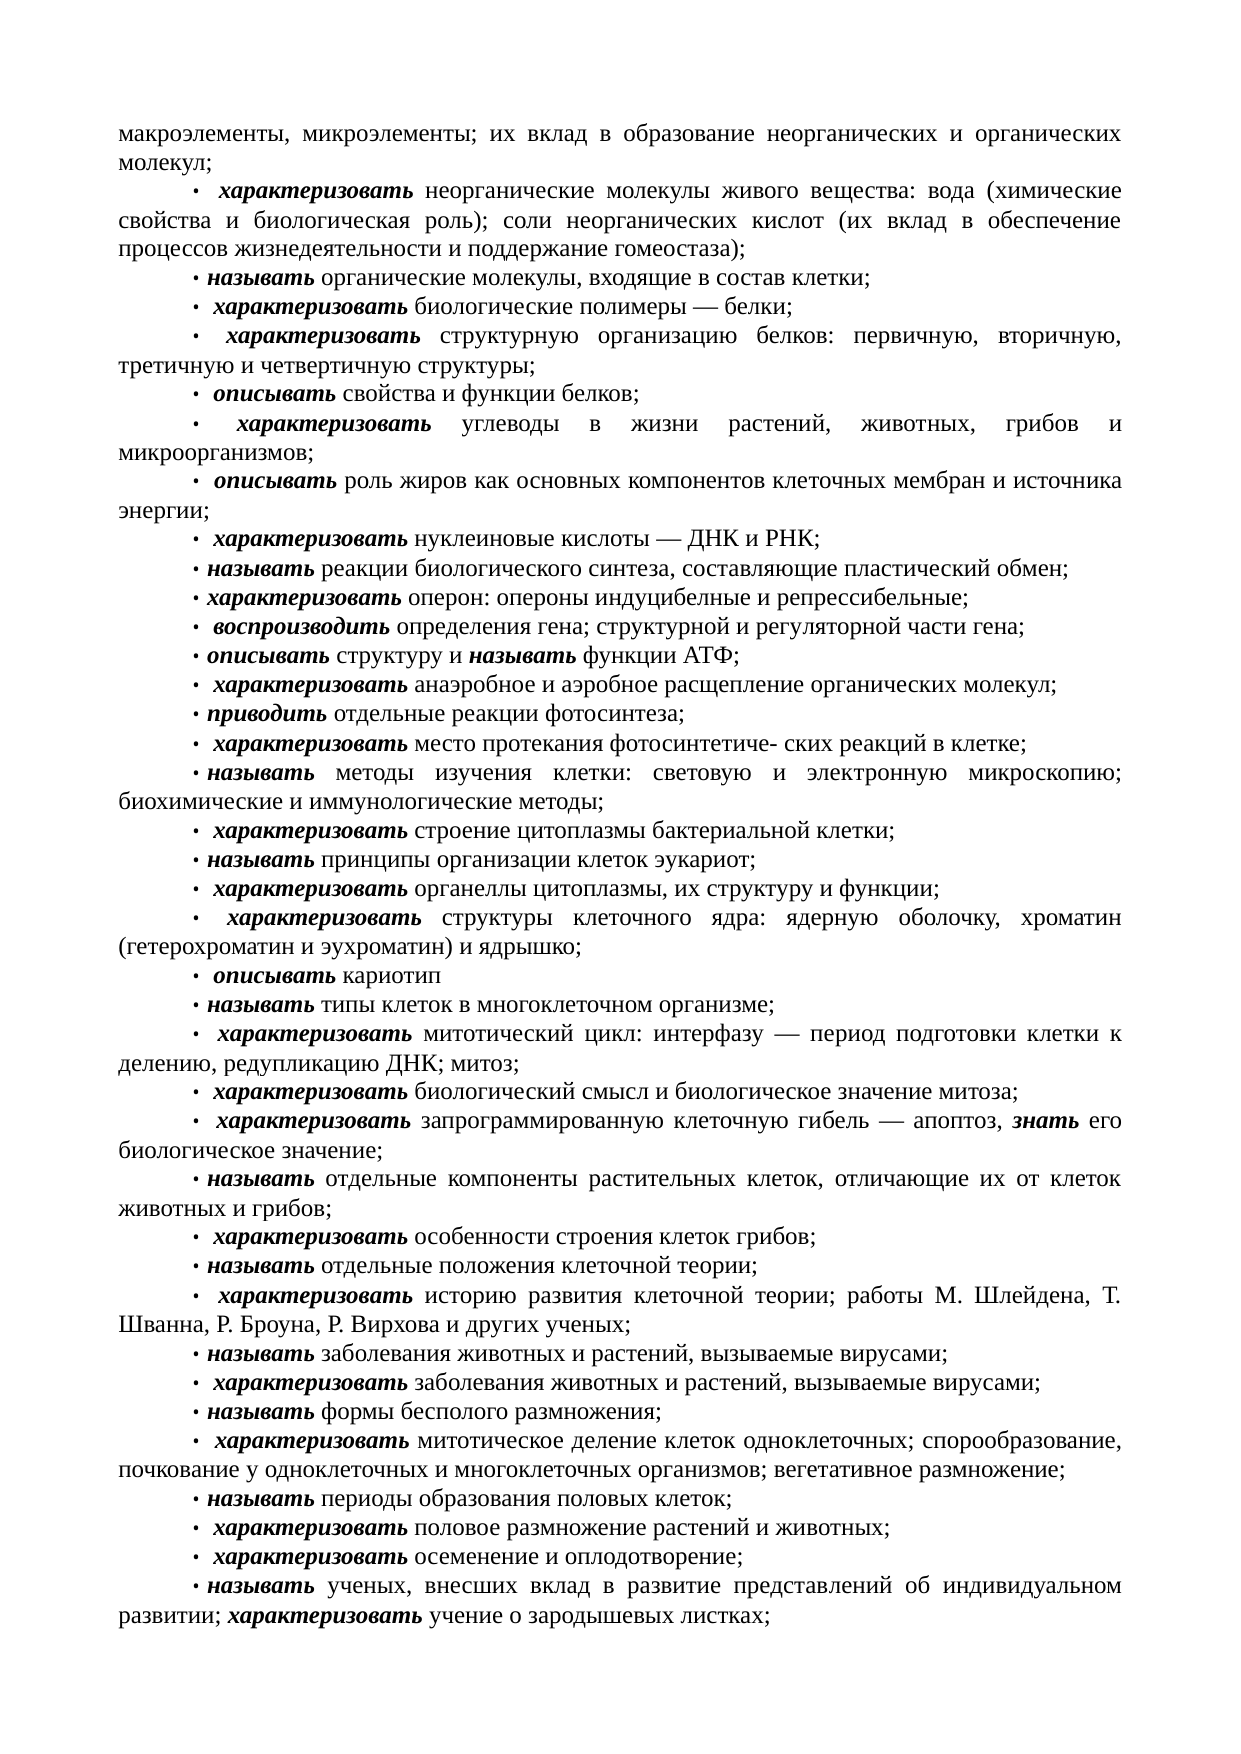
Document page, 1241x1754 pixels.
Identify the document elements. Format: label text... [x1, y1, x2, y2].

list характеризовать оперон: опероны индуцибелные и репрессибельные; [118, 582, 207, 611]
list называть реакции биологического синтеза, составляю­щие пластический обмен; [118, 553, 1122, 582]
list называть типы клеток в многоклеточном организме; [118, 989, 207, 1018]
list характеризовать осеменение и оплодотворение; [118, 1541, 1122, 1571]
list называть отдельные элементы, образующие молекулы живого вещества: макроэлементы, микроэлементы; их вклад в образование неорганических и органических молекул; [212, 147, 1122, 176]
list называть формы бесполого размножения; [662, 1396, 1122, 1425]
list характеризовать органеллы цитоплазмы, их структу­ру и функции; [118, 873, 207, 902]
list называть органические молекулы, входящие в состав клетки; [118, 262, 207, 291]
list характеризовать органеллы цитоплазмы, их структу­ру и функции; [940, 873, 1122, 902]
list называть принципы организации клеток эукариот; [118, 844, 207, 873]
list характеризовать анаэробное и аэробное расщепление органических молекул; [118, 669, 207, 698]
list характеризовать неорганические молекулы живого ве­щества: вода (химические свойства и биологическая роль); соли неорганических кислот (их вклад в обеспечение процес­сов жизнедеятельности и поддержание гомеостаза); [118, 176, 1122, 205]
list характеризовать строение цитоплазмы бактериальной клетки; [118, 815, 1122, 844]
list характеризовать структуры клеточного ядра: ядерную оболочку, хроматин (гетерохроматин и эухроматин) и яд­рышко; [118, 902, 207, 931]
list характеризовать митотический цикл: интерфазу — пе­риод подготовки клетки к делению, редупликацию ДНК; митоз; [118, 1018, 1122, 1076]
list называть заболевания животных и растений, вызывае­мые вирусами; [118, 1338, 1122, 1367]
list приводить отдельные реакции фотосинтеза; [118, 698, 1122, 728]
list называть методы изучения клетки: световую и элек­тронную микроскопию; биохимические и иммунологиче­ские методы; [604, 786, 1122, 815]
list характеризовать половое размножение растений и жи­вотных; [118, 1512, 207, 1541]
list характеризовать структурную организацию белков: первичную, вторичную, третичную и четвертичную структу­ры; [118, 321, 1122, 378]
list называть отдельные положения клеточной теории; [118, 1251, 1122, 1280]
list называть периоды образования половых клеток; [118, 1483, 207, 1512]
list описывать свойства и функции белков; [118, 378, 1122, 408]
list воспроизводить определения гена; структурной и регу­ляторной части гена; [1025, 611, 1122, 640]
list характеризовать нуклеиновые кислоты — ДНК и РНК; [118, 523, 1122, 553]
list характеризовать неорганические молекулы живого ве­щества: вода (химические свойства и биологическая роль); соли неорганических кислот (их вклад в обеспечение процес­сов жизнедеятельности и поддержание гомеостаза); [118, 233, 1122, 262]
list называть принципы организации клеток эукариот; [756, 844, 1122, 873]
list описывать кариотип [118, 960, 207, 989]
list характеризовать углеводы в жизни растений, живот­ных, грибов и микроорганизмов; [118, 408, 1122, 466]
list описывать структуру и называть функции АТФ; [118, 640, 207, 669]
list характеризовать заболевания животных и растений, вызываемые вирусами; [118, 1367, 207, 1396]
list называть периоды образования половых клеток; [733, 1483, 1122, 1512]
list характеризовать особенности строения клеток грибов; [118, 1221, 1122, 1251]
list характеризовать оперон: опероны индуцибелные и репрессибельные; [969, 582, 1122, 611]
list характеризовать историю развития клеточной теории; работы М. Шлейдена, Т. Шванна, Р. Броуна, Р. Вирхова и других ученых; [118, 1280, 1122, 1338]
list называть методы изучения клетки: световую и элек­тронную микроскопию; биохимические и иммунологиче­ские методы; [118, 757, 207, 786]
list характеризовать анаэробное и аэробное расщепление органических молекул; [1058, 669, 1122, 698]
list характеризовать биологические полимеры — белки; [118, 291, 1122, 321]
list характеризовать половое размножение растений и жи­вотных; [891, 1512, 1122, 1541]
list называть отдельные компоненты растительных клеток, отличающие их от клеток животных и грибов; [118, 1163, 1122, 1221]
list называть ученых, внесших вклад в развитие представ­лений об индивидуальном развитии; характеризовать учение о зародышевых листках; [118, 1571, 1122, 1628]
list описывать роль жиров как основных компонентов кле­точных мембран и источника энергии; [118, 466, 1122, 523]
list называть органические молекулы, входящие в состав клетки; [871, 262, 1122, 291]
list называть типы клеток в многоклеточном организме; [775, 989, 1122, 1018]
list характеризовать биологический смысл и биологиче­ское значение митоза; [118, 1076, 1122, 1106]
list описывать кариотип [441, 960, 1122, 989]
list характеризовать заболевания животных и растений, вызываемые вирусами; [1041, 1367, 1122, 1396]
list характеризовать место протекания фотосинтетиче- ских реакций в клетке; [118, 728, 1122, 757]
list характеризовать структуры клеточного ядра: ядерную оболочку, хроматин (гетерохроматин и эухроматин) и яд­рышко; [582, 931, 1122, 960]
list характеризовать запрограммированную клеточную ги­бель — апоптоз, знать его биологическое значение; [118, 1106, 1122, 1163]
list воспроизводить определения гена; структурной и регу­ляторной части гена; [118, 611, 207, 640]
list описывать структуру и называть функции АТФ; [740, 640, 1122, 669]
list называть формы бесполого размножения; [118, 1396, 207, 1425]
